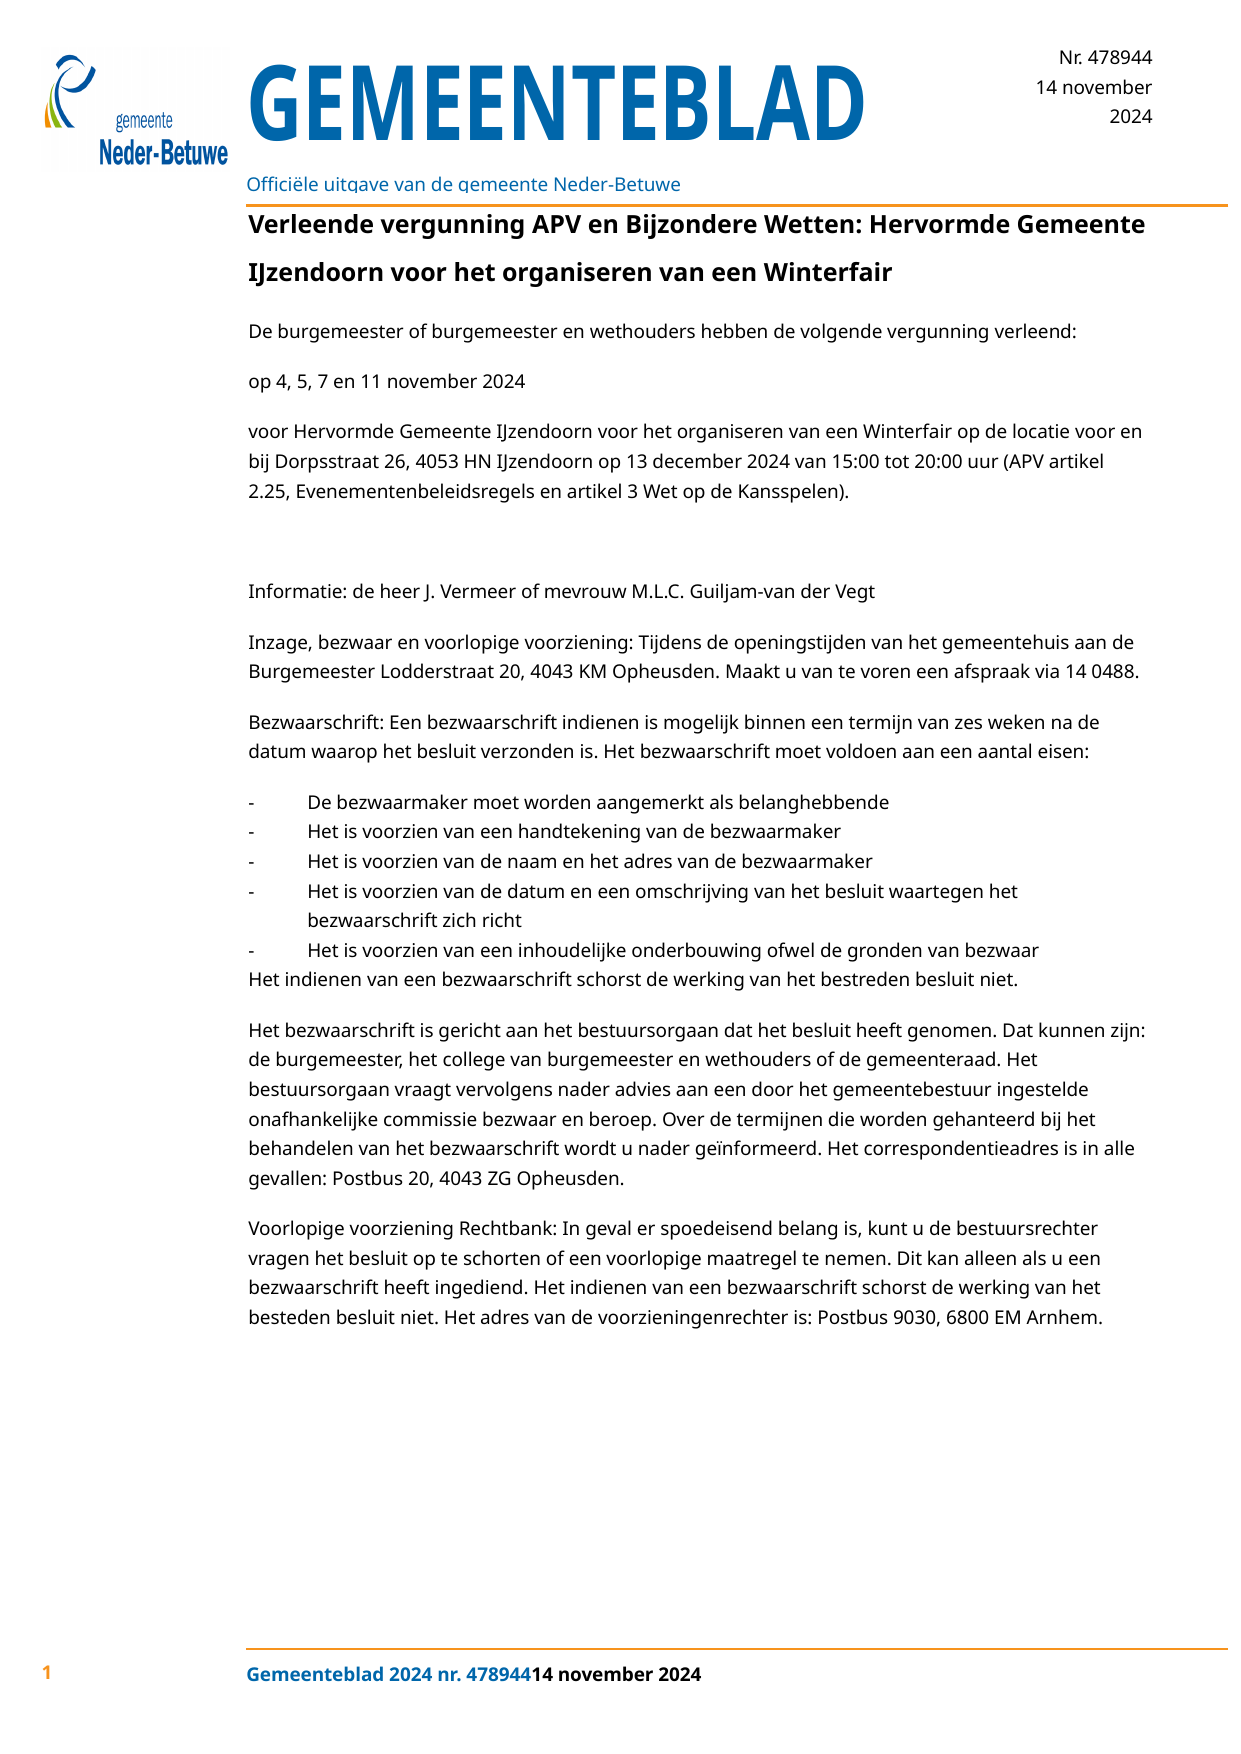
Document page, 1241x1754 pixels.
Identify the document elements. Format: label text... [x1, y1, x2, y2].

text Het indienen van een bezwaarschrift schorst de werking van het bestreden besluit niet. [248, 967, 1152, 992]
text Verleende vergunning APV en Bijzondere Wetten: Hervormde Gemeente IJzendoorn voor het organiseren van een Winterfair [248, 207, 1152, 288]
text Inzage, bezwaar en voorlopige voorziening: Tijdens de openingstijden van het gemeentehuis aan de Burgemeester Lodderstraat 20, 4043 KM Opheusden. Maakt u van te voren een afspraak via 14 0488. [248, 629, 1152, 684]
text Voorlopige voorziening Rechtbank: In geval er spoedeisend belang is, kunt u de bestuursrechter vragen het besluit op te schorten of een voorlopige maatregel te nemen. Dit kan alleen als u een bezwaarschrift heeft ingediend. Het indienen van een bezwaarschrift schorst de werking van het besteden besluit niet. Het adres van de voorzieningenrechter is: Postbus 9030, 6800 EM Arnhem. [248, 1215, 1152, 1330]
list Het is voorzien van de naam en het adres van de bezwaarmaker [248, 848, 1152, 874]
picture [41, 47, 231, 172]
text voor Hervormde Gemeente IJzendoorn voor het organiseren van een Winterfair op de locatie voor en bij Dorpsstraat 26, 4053 HN IJzendoorn op 13 december 2024 van 15:00 tot 20:00 uur (APV artikel 2.25, Evenementenbeleidsregels en artikel 3 Wet op de Kansspelen). [248, 419, 1152, 504]
list Het is voorzien van een inhoudelijke onderbouwing ofwel de gronden van bezwaar [248, 937, 1152, 963]
list Het is voorzien van een handtekening van de bezwaarmaker [248, 819, 1152, 844]
list Het is voorzien van de datum en een omschrijving van het besluit waartegen het bezwaarschrift zich richt [248, 878, 1152, 933]
text Informatie: de heer J. Vermeer of mevrouw M.L.C. Guiljam-van der Vegt [248, 579, 1152, 604]
text Bezwaarschrift: Een bezwaarschrift indienen is mogelijk binnen een termijn van zes weken na de datum waarop het besluit verzonden is. Het bezwaarschrift moet voldoen aan een aantal eisen: [248, 709, 1152, 764]
list De bezwaarmaker moet worden aangemerkt als belanghebbende [248, 789, 1152, 815]
text Het bezwaarschrift is gericht aan het bestuursorgaan dat het besluit heeft genomen. Dat kunnen zijn: de burgemeester, het college van burgemeester en wethouders of de gemeenteraad. Het bestuursorgaan vraagt vervolgens nader advies aan een door het gemeentebestuur ingestelde onafhankelijke commissie bezwaar en beroep. Over de termijnen die worden gehanteerd bij het behandelen van het bezwaarschrift wordt u nader geïnformeerd. Het correspondentieadres is in alle gevallen: Postbus 20, 4043 ZG Opheusden. [248, 1017, 1152, 1191]
text op 4, 5, 7 en 11 november 2024 [248, 368, 1152, 394]
text De burgemeester of burgemeester en wethouders hebben de volgende vergunning verleend: [248, 318, 1152, 344]
